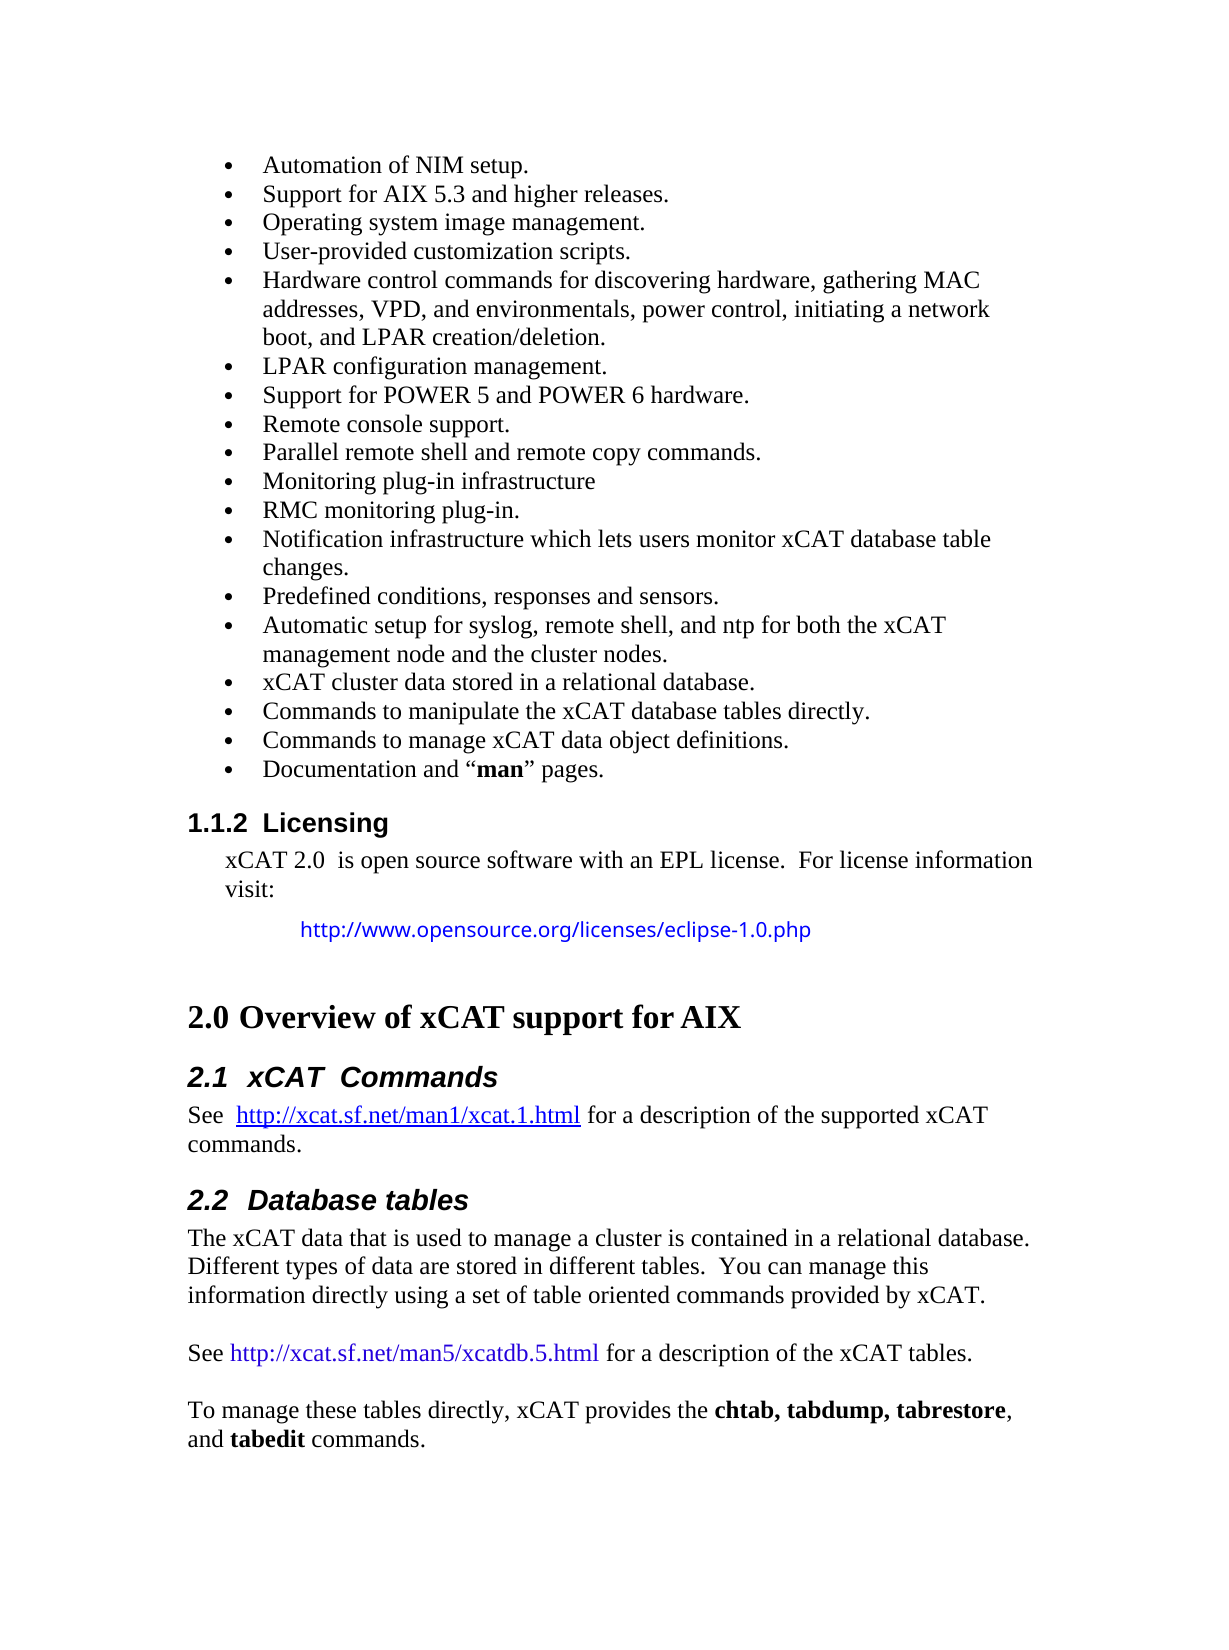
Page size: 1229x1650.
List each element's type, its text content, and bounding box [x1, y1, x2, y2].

list Remote console support. [225, 409, 1041, 437]
text To manage these tables directly, xCAT provides the chtab, tabdump, tabrestore, and tabedit commands. [187, 1395, 1041, 1453]
list LPAR configuration management. [225, 351, 1041, 380]
list Operating system image management. [225, 207, 1041, 236]
list RMC monitoring plug-in. [225, 495, 1041, 524]
list xCAT cluster data stored in a relational database. [225, 667, 1041, 696]
list Support for POWER 5 and POWER 6 hardware. [225, 380, 1041, 409]
list Monitoring plug-in infrastructure [225, 466, 1041, 495]
text See http://xcat.sf.net/man1/xcat.1.html for a description of the supported xCAT commands. [187, 1100, 1041, 1158]
subtitle Licensing [187, 807, 1041, 839]
list Automatic setup for syslog, remote shell, and ntp for both the xCAT management node and the cluster nodes. [225, 610, 1041, 667]
text xCAT 2.0 is open source software with an EPL license. For license information visit: [225, 845, 1041, 902]
text The xCAT data that is used to manage a cluster is contained in a relational database. Different types of data are stored in different tables. You can manage this information directly using a set of table oriented commands provided by xCAT. [187, 1223, 1041, 1309]
list Documentation and “man” pages. [225, 754, 1041, 782]
list Hardware control commands for discovering hardware, gathering MAC addresses, VPD, and environmentals, power control, initiating a network boot, and LPAR creation/deletion. [225, 265, 1041, 351]
list User-provided customization scripts. [225, 236, 1041, 265]
list Commands to manage xCAT data object definitions. [225, 725, 1041, 754]
text http://www.opensource.org/licenses/eclipse-1.0.php [187, 915, 1041, 943]
list Notification infrastructure which lets users monitor xCAT database table changes. [225, 524, 1041, 581]
list Parallel remote shell and remote copy commands. [225, 437, 1041, 466]
subtitle Overview of xCAT support for AIX [187, 997, 1041, 1036]
list Support for AIX 5.3 and higher releases. [225, 179, 1041, 207]
list Automation of NIM setup. [225, 150, 1041, 179]
subtitle Database tables [187, 1183, 1041, 1216]
list Predefined conditions, responses and sensors. [225, 581, 1041, 610]
subtitle xCAT Commands [187, 1061, 1041, 1094]
text See http://xcat.sf.net/man5/xcatdb.5.html for a description of the xCAT tables. [187, 1338, 1041, 1366]
list Commands to manipulate the xCAT database tables directly. [225, 696, 1041, 725]
